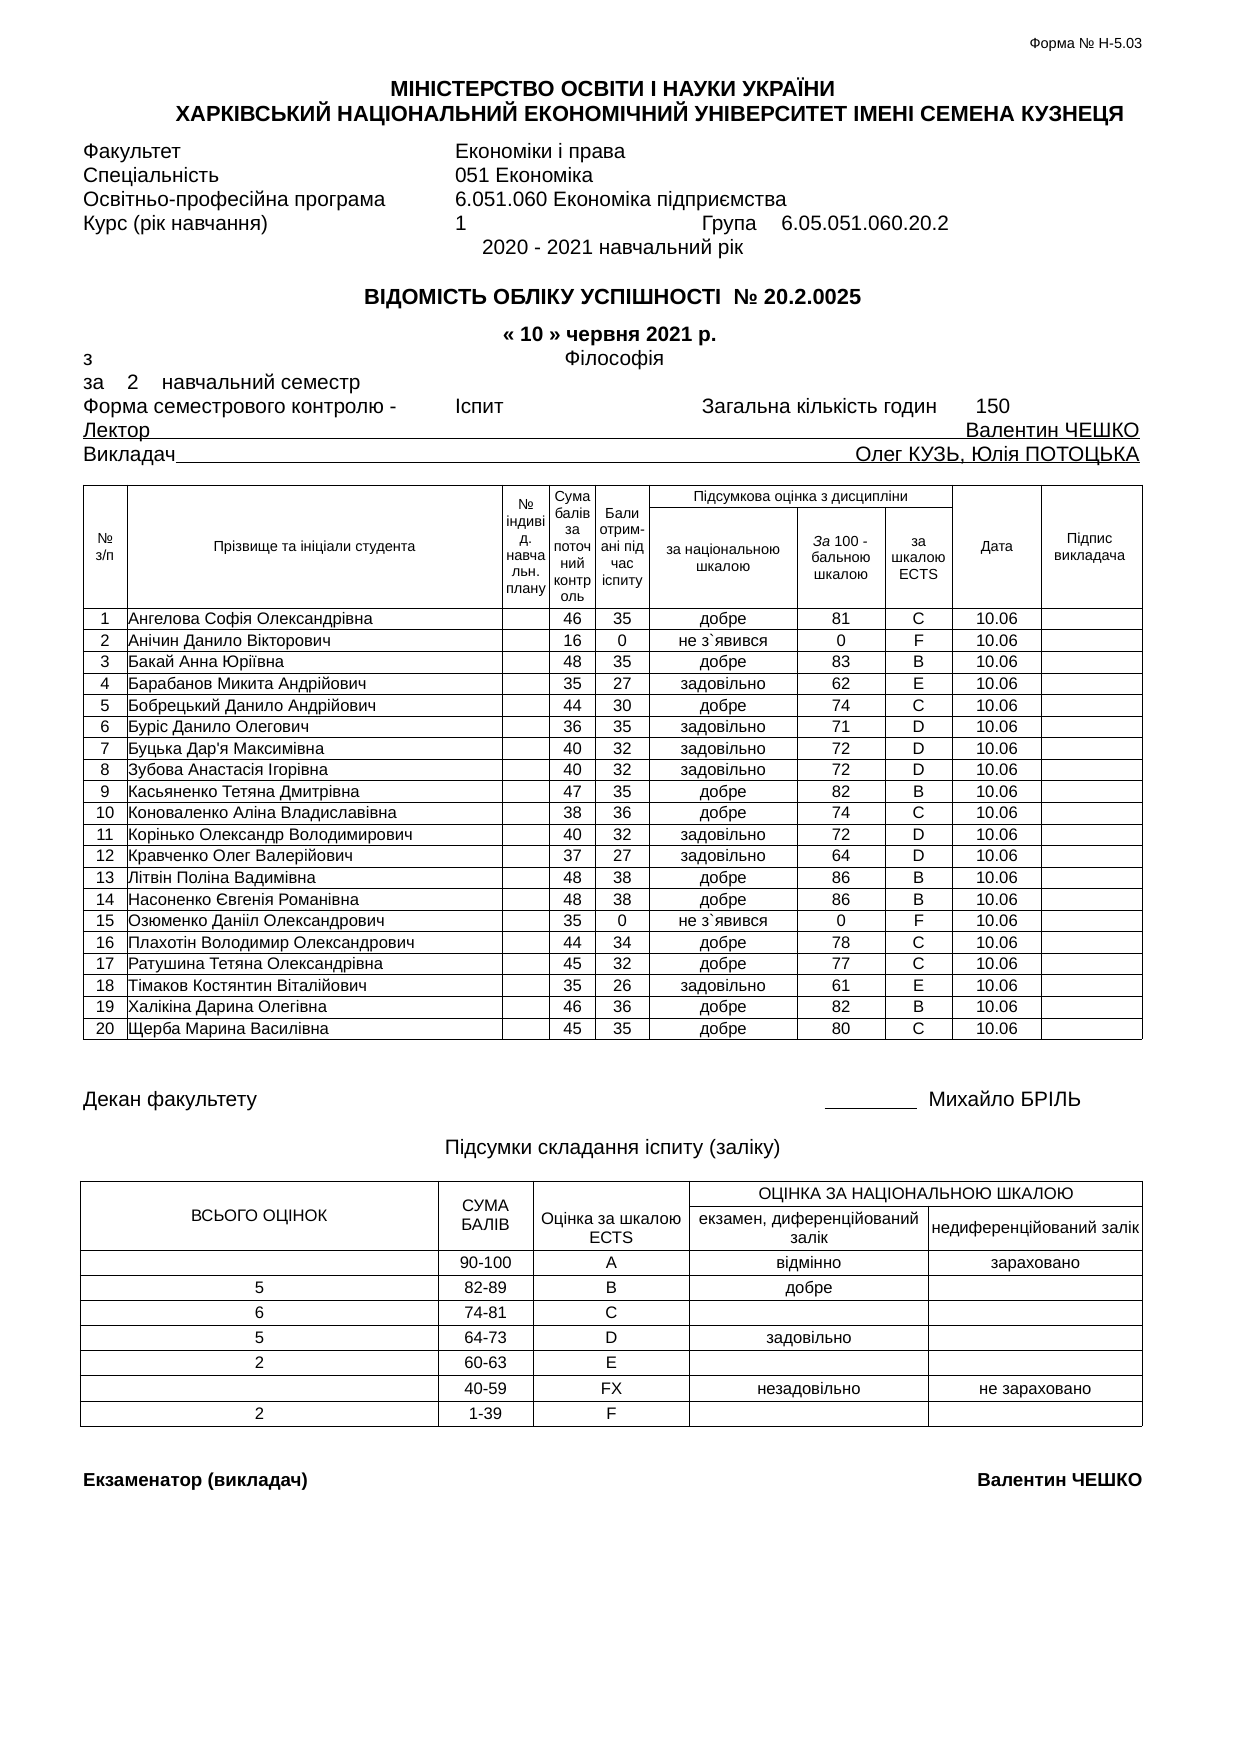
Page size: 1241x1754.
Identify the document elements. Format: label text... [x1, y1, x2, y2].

table_cell D [886, 738, 952, 759]
table_cell 35 [596, 1019, 649, 1039]
table_cell 36 [550, 717, 595, 737]
table_cell Ратушина Тетяна Олександрівна [128, 954, 502, 974]
table_cell 46 [550, 609, 595, 629]
table_cell Анічин Данило Вікторович [128, 630, 502, 651]
table_cell добре [650, 695, 797, 716]
table_cell C [886, 803, 952, 823]
table_cell [503, 717, 549, 737]
text Підсумки складання іспиту (заліку) [83, 1135, 1142, 1159]
table_cell 74 [798, 695, 885, 716]
table_cell Ангелова Софія Олександрівна [128, 609, 502, 629]
table_header № індивід. навчальн. плану [503, 486, 549, 608]
table_cell 10.06 [953, 868, 1041, 888]
table_cell 4 [84, 674, 127, 694]
table_cell B [534, 1276, 689, 1300]
table_cell 86 [798, 889, 885, 910]
table_cell [1042, 889, 1142, 910]
table_cell [690, 1301, 928, 1325]
table_cell [503, 1019, 549, 1039]
table_cell [1042, 674, 1142, 694]
table_header ОЦІНКА ЗА НАЦІОНАЛЬНОЮ ШКАЛОЮ [690, 1182, 1142, 1206]
table_cell 10.06 [953, 911, 1041, 931]
table_cell [81, 1251, 438, 1275]
table_cell 36 [596, 997, 649, 1017]
table_cell F [886, 630, 952, 651]
table_cell задовільно [690, 1326, 928, 1350]
table_cell за шкалою ECTS [886, 508, 952, 608]
table_cell [1042, 652, 1142, 672]
table_cell [503, 781, 549, 802]
table_cell Халікіна Дарина Олегівна [128, 997, 502, 1017]
table_cell B [886, 652, 952, 672]
table_cell 38 [596, 868, 649, 888]
table_cell [503, 932, 549, 953]
table_cell E [886, 674, 952, 694]
table_cell 74 [798, 803, 885, 823]
text « 10 » червня 2021 р. [83, 322, 1142, 346]
text Декан факультету Михайло БРІЛЬ [83, 1087, 1142, 1111]
table_cell задовільно [650, 846, 797, 867]
text Викладач Олег КУЗЬ, Юлія ПОТОЦЬКА [83, 441, 1142, 465]
table_cell C [886, 1019, 952, 1039]
table_cell [503, 695, 549, 716]
table_cell [929, 1301, 1142, 1325]
table_cell FX [534, 1376, 689, 1401]
table_cell 64 [798, 846, 885, 867]
table_cell 36 [596, 803, 649, 823]
table_cell 10.06 [953, 846, 1041, 867]
table_cell 5 [81, 1326, 438, 1350]
table_cell добре [650, 954, 797, 974]
table_header Сума балів за поточний контроль [550, 486, 595, 608]
table_cell Літвін Поліна Вадимівна [128, 868, 502, 888]
table_cell добре [650, 932, 797, 953]
table_cell [503, 652, 549, 672]
table_cell [690, 1351, 928, 1375]
table_cell E [886, 975, 952, 996]
table_cell 19 [84, 997, 127, 1017]
table_cell 72 [798, 738, 885, 759]
text Курс (рік навчання) 1 Група 6.05.051.060.20.2 [83, 211, 1142, 235]
table_cell 32 [596, 738, 649, 759]
table_cell [1042, 781, 1142, 802]
table_cell 15 [84, 911, 127, 931]
table_cell 6 [81, 1301, 438, 1325]
table_cell 5 [84, 695, 127, 716]
table_cell 44 [550, 932, 595, 953]
table_cell 82 [798, 781, 885, 802]
text Екзаменатор (викладач) Валентин ЧЕШКО [83, 1469, 1142, 1490]
table_cell [1042, 975, 1142, 996]
table_cell 32 [596, 760, 649, 780]
table_cell 10.06 [953, 889, 1041, 910]
text Спеціальність 051 Економіка [83, 163, 1142, 187]
table_cell задовільно [650, 825, 797, 845]
table_cell [1042, 695, 1142, 716]
text Освітньо-професійна програма 6.051.060 Економіка підприємства [83, 187, 1142, 211]
subtitle МІНІСТЕРСТВО ОСВІТИ І НАУКИ УКРАЇНИ ХАРКІВСЬКИЙ НАЦІОНАЛЬНИЙ ЕКОНОМІЧНИЙ УНІВЕРСИТЕТ ІМЕНІ СЕМЕНА КУЗНЕЦЯ [83, 76, 1142, 127]
table_cell 35 [596, 652, 649, 672]
table_cell [929, 1351, 1142, 1375]
table_cell [1042, 954, 1142, 974]
table_cell [1042, 738, 1142, 759]
table_cell 47 [550, 781, 595, 802]
table_cell екзамен, диференційований залік [690, 1207, 928, 1250]
table_cell [1042, 825, 1142, 845]
table_cell [503, 630, 549, 651]
table_cell A [534, 1251, 689, 1275]
table_cell 72 [798, 825, 885, 845]
table_cell D [886, 760, 952, 780]
table_cell 2 [81, 1402, 438, 1426]
table_cell 64-73 [439, 1326, 533, 1350]
table_cell 6 [84, 717, 127, 737]
table_cell 10.06 [953, 674, 1041, 694]
table_cell [503, 803, 549, 823]
table_cell 48 [550, 652, 595, 672]
table_cell 80 [798, 1019, 885, 1039]
table_cell 45 [550, 954, 595, 974]
table_cell 71 [798, 717, 885, 737]
table_cell добре [650, 889, 797, 910]
table_cell [1042, 997, 1142, 1017]
table_cell не з`явився [650, 911, 797, 931]
table_cell Барабанов Микита Андрійович [128, 674, 502, 694]
table_cell [1042, 911, 1142, 931]
text за 2 навчальний семестр [83, 369, 1142, 393]
table_cell Бобрецький Данило Андрійович [128, 695, 502, 716]
table_cell добре [650, 997, 797, 1017]
table_header Підпис викладача [1042, 486, 1142, 608]
table_header Дата [953, 486, 1041, 608]
table_cell 26 [596, 975, 649, 996]
table_cell [1042, 1019, 1142, 1039]
table_cell 10.06 [953, 738, 1041, 759]
table_cell 16 [84, 932, 127, 953]
table_cell [503, 911, 549, 931]
table_cell F [886, 911, 952, 931]
table_cell зараховано [929, 1251, 1142, 1275]
table_cell 10.06 [953, 652, 1041, 672]
table_cell Тімаков Костянтин Віталійович [128, 975, 502, 996]
table_cell 40 [550, 825, 595, 845]
table_cell C [886, 932, 952, 953]
table_cell відмінно [690, 1251, 928, 1275]
table_cell 10.06 [953, 695, 1041, 716]
table_cell 9 [84, 781, 127, 802]
text Форма семестрового контролю - Iспит Загальна кількість годин 150 [83, 393, 1142, 417]
table_cell 48 [550, 868, 595, 888]
text з Філософія [83, 346, 1142, 369]
table_cell незадовільно [690, 1376, 928, 1401]
table_cell задовільно [650, 760, 797, 780]
table_cell Озюменко Данііл Олександрович [128, 911, 502, 931]
table_cell 10.06 [953, 717, 1041, 737]
table_cell [1042, 868, 1142, 888]
table_cell [503, 954, 549, 974]
table_cell B [886, 868, 952, 888]
table_cell 3 [84, 652, 127, 672]
table_cell 38 [596, 889, 649, 910]
table_cell 34 [596, 932, 649, 953]
table_cell 17 [84, 954, 127, 974]
table_header № з/п [84, 486, 127, 608]
table_cell 40-59 [439, 1376, 533, 1401]
table_cell не зараховано [929, 1376, 1142, 1401]
table_cell 82-89 [439, 1276, 533, 1300]
text Форма № Н-5.03 [83, 34, 1142, 51]
table_cell 86 [798, 868, 885, 888]
table_cell [81, 1376, 438, 1401]
table_cell 74-81 [439, 1301, 533, 1325]
table_cell 1-39 [439, 1402, 533, 1426]
text Факультет Економіки і права [83, 139, 1142, 163]
table_cell B [886, 889, 952, 910]
table_cell 78 [798, 932, 885, 953]
table_cell C [886, 695, 952, 716]
table_cell 35 [596, 609, 649, 629]
table_cell 16 [550, 630, 595, 651]
table_cell 46 [550, 997, 595, 1017]
text 2020 - 2021 навчальний рік [83, 235, 1142, 259]
table_cell 77 [798, 954, 885, 974]
table_cell [1042, 630, 1142, 651]
table_cell 10.06 [953, 609, 1041, 629]
table_cell 35 [596, 781, 649, 802]
table_cell добре [650, 803, 797, 823]
table_cell B [886, 781, 952, 802]
table_cell 5 [81, 1276, 438, 1300]
table_cell 37 [550, 846, 595, 867]
table_cell 10.06 [953, 825, 1041, 845]
table_cell 10.06 [953, 781, 1041, 802]
text Лектор Валентин ЧЕШКО [83, 417, 1142, 441]
table_cell 35 [550, 975, 595, 996]
table_cell [690, 1402, 928, 1426]
table_cell задовільно [650, 717, 797, 737]
table_cell F [534, 1402, 689, 1426]
table_cell 48 [550, 889, 595, 910]
table_header ВСЬОГО ОЦІНОК [81, 1182, 438, 1250]
table_cell 10.06 [953, 630, 1041, 651]
table_cell 35 [550, 674, 595, 694]
table_cell Насоненко Євгенія Романівна [128, 889, 502, 910]
table_cell 18 [84, 975, 127, 996]
table_cell добре [650, 868, 797, 888]
table_cell задовільно [650, 975, 797, 996]
table_cell [1042, 846, 1142, 867]
table_cell Буріс Данило Олегович [128, 717, 502, 737]
table_cell 10.06 [953, 997, 1041, 1017]
table_cell C [886, 609, 952, 629]
table_cell 61 [798, 975, 885, 996]
table_cell Коноваленко Аліна Владиславівна [128, 803, 502, 823]
table_cell [503, 738, 549, 759]
table_cell [503, 975, 549, 996]
table_cell 10.06 [953, 803, 1041, 823]
subtitle ВІДОМІСТЬ ОБЛІКУ УСПІШНОСТІ № 20.2.0025 [83, 284, 1142, 309]
table_cell [929, 1326, 1142, 1350]
table_cell Зубова Анастасія Ігорівна [128, 760, 502, 780]
table_cell C [886, 954, 952, 974]
table_cell 40 [550, 738, 595, 759]
table_cell [503, 868, 549, 888]
table_cell 35 [550, 911, 595, 931]
table_cell не з`явився [650, 630, 797, 651]
table_cell 10.06 [953, 760, 1041, 780]
table_cell B [886, 997, 952, 1017]
table_cell 62 [798, 674, 885, 694]
table_cell [929, 1402, 1142, 1426]
table_cell 0 [596, 630, 649, 651]
table_cell 44 [550, 695, 595, 716]
table_cell добре [650, 609, 797, 629]
table_cell 0 [596, 911, 649, 931]
table_cell задовільно [650, 674, 797, 694]
table_cell 1 [84, 609, 127, 629]
table_cell добре [650, 652, 797, 672]
table_cell [503, 889, 549, 910]
table_cell За 100 - бальною шкалою [798, 508, 885, 608]
table_cell задовільно [650, 738, 797, 759]
table_cell [1042, 803, 1142, 823]
table_cell 83 [798, 652, 885, 672]
table_header Прізвище та ініціали студента [128, 486, 502, 608]
table_cell D [886, 846, 952, 867]
table_header СУМА БАЛІВ [439, 1182, 533, 1250]
table_cell D [886, 717, 952, 737]
table_cell 81 [798, 609, 885, 629]
table_cell за національною шкалою [650, 508, 797, 608]
table_cell 35 [596, 717, 649, 737]
table_cell Плахотін Володимир Олександрович [128, 932, 502, 953]
table_cell недиференційований залік [929, 1207, 1142, 1250]
table_cell 10.06 [953, 932, 1041, 953]
table_cell E [534, 1351, 689, 1375]
table_header Підсумкова оцінка з дисципліни [650, 486, 952, 507]
table_cell 90-100 [439, 1251, 533, 1275]
table_cell 10.06 [953, 1019, 1041, 1039]
table_cell [1042, 717, 1142, 737]
table_cell 2 [81, 1351, 438, 1375]
table_cell 11 [84, 825, 127, 845]
table_cell C [534, 1301, 689, 1325]
table_cell [503, 674, 549, 694]
table_cell 60-63 [439, 1351, 533, 1375]
table_cell [929, 1276, 1142, 1300]
table_cell Касьяненко Тетяна Дмитрівна [128, 781, 502, 802]
table_cell 10.06 [953, 975, 1041, 996]
table_cell 0 [798, 911, 885, 931]
table_cell 45 [550, 1019, 595, 1039]
table_cell 14 [84, 889, 127, 910]
table_cell D [534, 1326, 689, 1350]
table_cell 10 [84, 803, 127, 823]
table_cell добре [650, 1019, 797, 1039]
table_cell [1042, 760, 1142, 780]
table_header Бали отрим-ані під час іспиту [596, 486, 649, 608]
table_cell Буцька Дар'я Максимівна [128, 738, 502, 759]
table_cell [503, 760, 549, 780]
table_cell 30 [596, 695, 649, 716]
table_cell добре [690, 1276, 928, 1300]
table_cell 32 [596, 954, 649, 974]
table_cell 2 [84, 630, 127, 651]
table_cell 8 [84, 760, 127, 780]
table_cell 72 [798, 760, 885, 780]
table_cell [503, 997, 549, 1017]
table_cell 0 [798, 630, 885, 651]
table_cell 40 [550, 760, 595, 780]
table_cell Бакай Анна Юріївна [128, 652, 502, 672]
table_cell 27 [596, 846, 649, 867]
table_cell Кравченко Олег Валерійович [128, 846, 502, 867]
table_cell добре [650, 781, 797, 802]
table_cell 7 [84, 738, 127, 759]
table_cell 13 [84, 868, 127, 888]
table_cell 38 [550, 803, 595, 823]
table_cell 12 [84, 846, 127, 867]
table_cell 27 [596, 674, 649, 694]
table_cell 82 [798, 997, 885, 1017]
table_cell Щерба Марина Василівна [128, 1019, 502, 1039]
table_header Оцінка за шкалою ЕСТS [534, 1182, 689, 1250]
table_cell [503, 609, 549, 629]
table_cell Корінько Олександр Володимирович [128, 825, 502, 845]
table_cell [1042, 609, 1142, 629]
table_cell 10.06 [953, 954, 1041, 974]
table_cell [503, 846, 549, 867]
table_cell D [886, 825, 952, 845]
table_cell 32 [596, 825, 649, 845]
table_cell [503, 825, 549, 845]
table_cell [1042, 932, 1142, 953]
table_cell 20 [84, 1019, 127, 1039]
